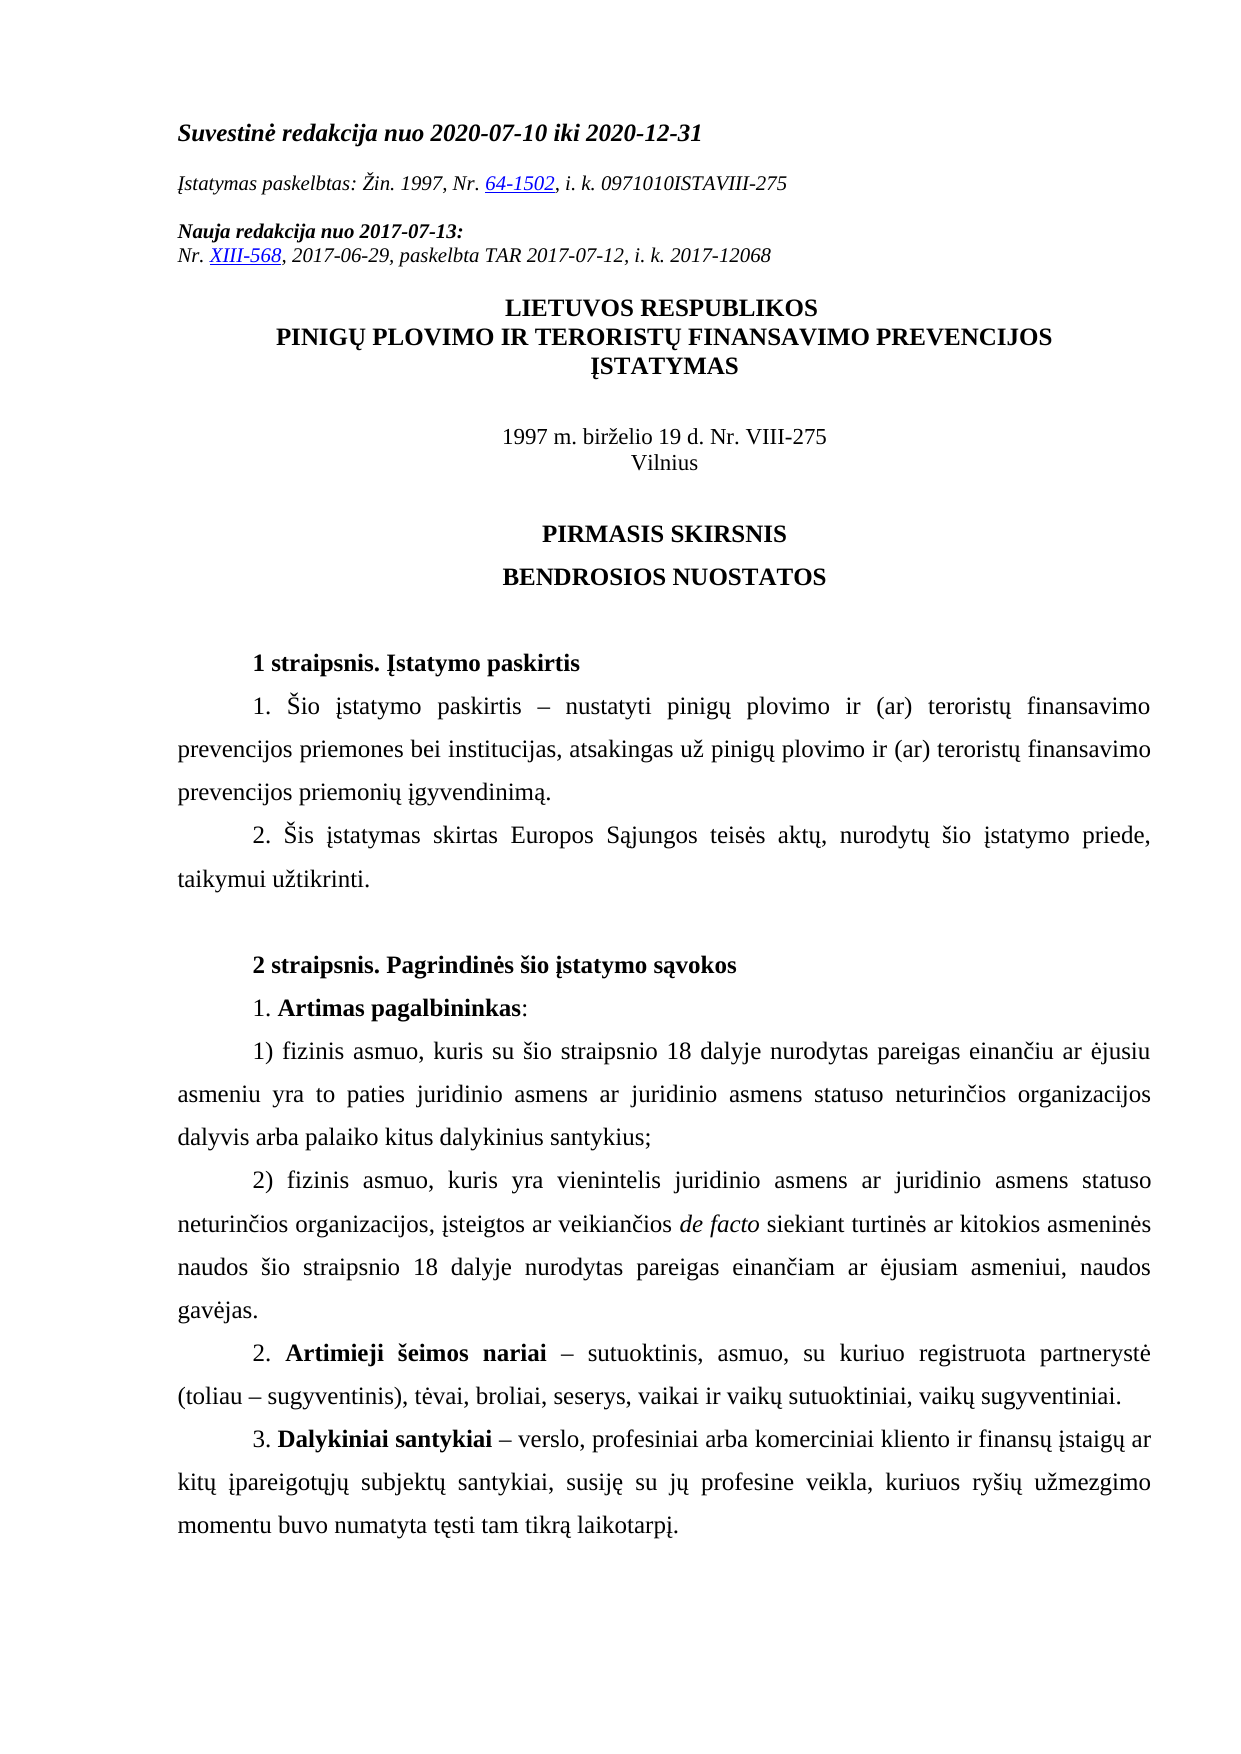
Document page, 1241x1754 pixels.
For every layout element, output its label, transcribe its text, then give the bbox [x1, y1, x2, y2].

text Suvestinė redakcija nuo 2020-07-10 iki 2020-12-31 [177, 118, 1152, 147]
text 2. Artimieji šeimos nariai – sutuoktinis, asmuo, su kuriuo registruota partnerystė (toliau – sugyventinis), tėvai, broliai, seserys, vaikai ir vaikų sutuoktiniai, vaikų sugyventiniai. [177, 1338, 1152, 1410]
text 1. Šio įstatymo paskirtis – nustatyti pinigų plovimo ir (ar) teroristų finansavimo prevencijos priemones bei institucijas, atsakingas už pinigų plovimo ir (ar) teroristų finansavimo prevencijos priemonių įgyvendinimą. [177, 691, 1152, 806]
text 2 straipsnis. Pagrindinės šio įstatymo sąvokos [177, 950, 1152, 979]
text Vilnius [177, 449, 1152, 476]
text Nr. XIII-568, 2017-06-29, paskelbta TAR 2017-07-12, i. k. 2017-12068 [177, 243, 1152, 267]
text Nauja redakcija nuo 2017-07-13: [177, 219, 1152, 243]
text 1. Artimas pagalbininkas: [177, 993, 1152, 1022]
text 3. Dalykiniai santykiai – verslo, profesiniai arba komerciniai kliento ir finansų įstaigų ar kitų įpareigotųjų subjektų santykiai, susiję su jų profesine veikla, kuriuos ryšių užmezgimo momentu buvo numatyta tęsti tam tikrą laikotarpį. [177, 1424, 1152, 1539]
text Įstatymas paskelbtas: Žin. 1997, Nr. 64-1502, i. k. 0971010ISTAVIII-275 [177, 171, 1152, 195]
text 1) fizinis asmuo, kuris su šio straipsnio 18 dalyje nurodytas pareigas einančiu ar ėjusiu asmeniu yra to paties juridinio asmens ar juridinio asmens statuso neturinčios organizacijos dalyvis arba palaiko kitus dalykinius santykius; [177, 1036, 1152, 1151]
text BENDROSIOS NUOSTATOS [177, 562, 1152, 591]
text 2) fizinis asmuo, kuris yra vienintelis juridinio asmens ar juridinio asmens statuso neturinčios organizacijos, įsteigtos ar veikiančios de facto siekiant turtinės ar kitokios asmeninės naudos šio straipsnio 18 dalyje nurodytas pareigas einančiam ar ėjusiam asmeniui, naudos gavėjas. [177, 1166, 1152, 1324]
text 1997 m. birželio 19 d. Nr. VIII-275 [177, 423, 1152, 449]
text PIRMASIS SKIRSNIS [177, 519, 1152, 547]
text 2. Šis įstatymas skirtas Europos Sąjungos teisės aktų, nurodytų šio įstatymo priede, taikymui užtikrinti. [177, 821, 1152, 892]
text LIETUVOS RESPUBLIKOS PINIGŲ PLOVIMO IR TERORISTŲ FINANSAVIMO PREVENCIJOS ĮSTATYMAS [177, 293, 1152, 380]
text 1 straipsnis. Įstatymo paskirtis [177, 648, 1152, 677]
